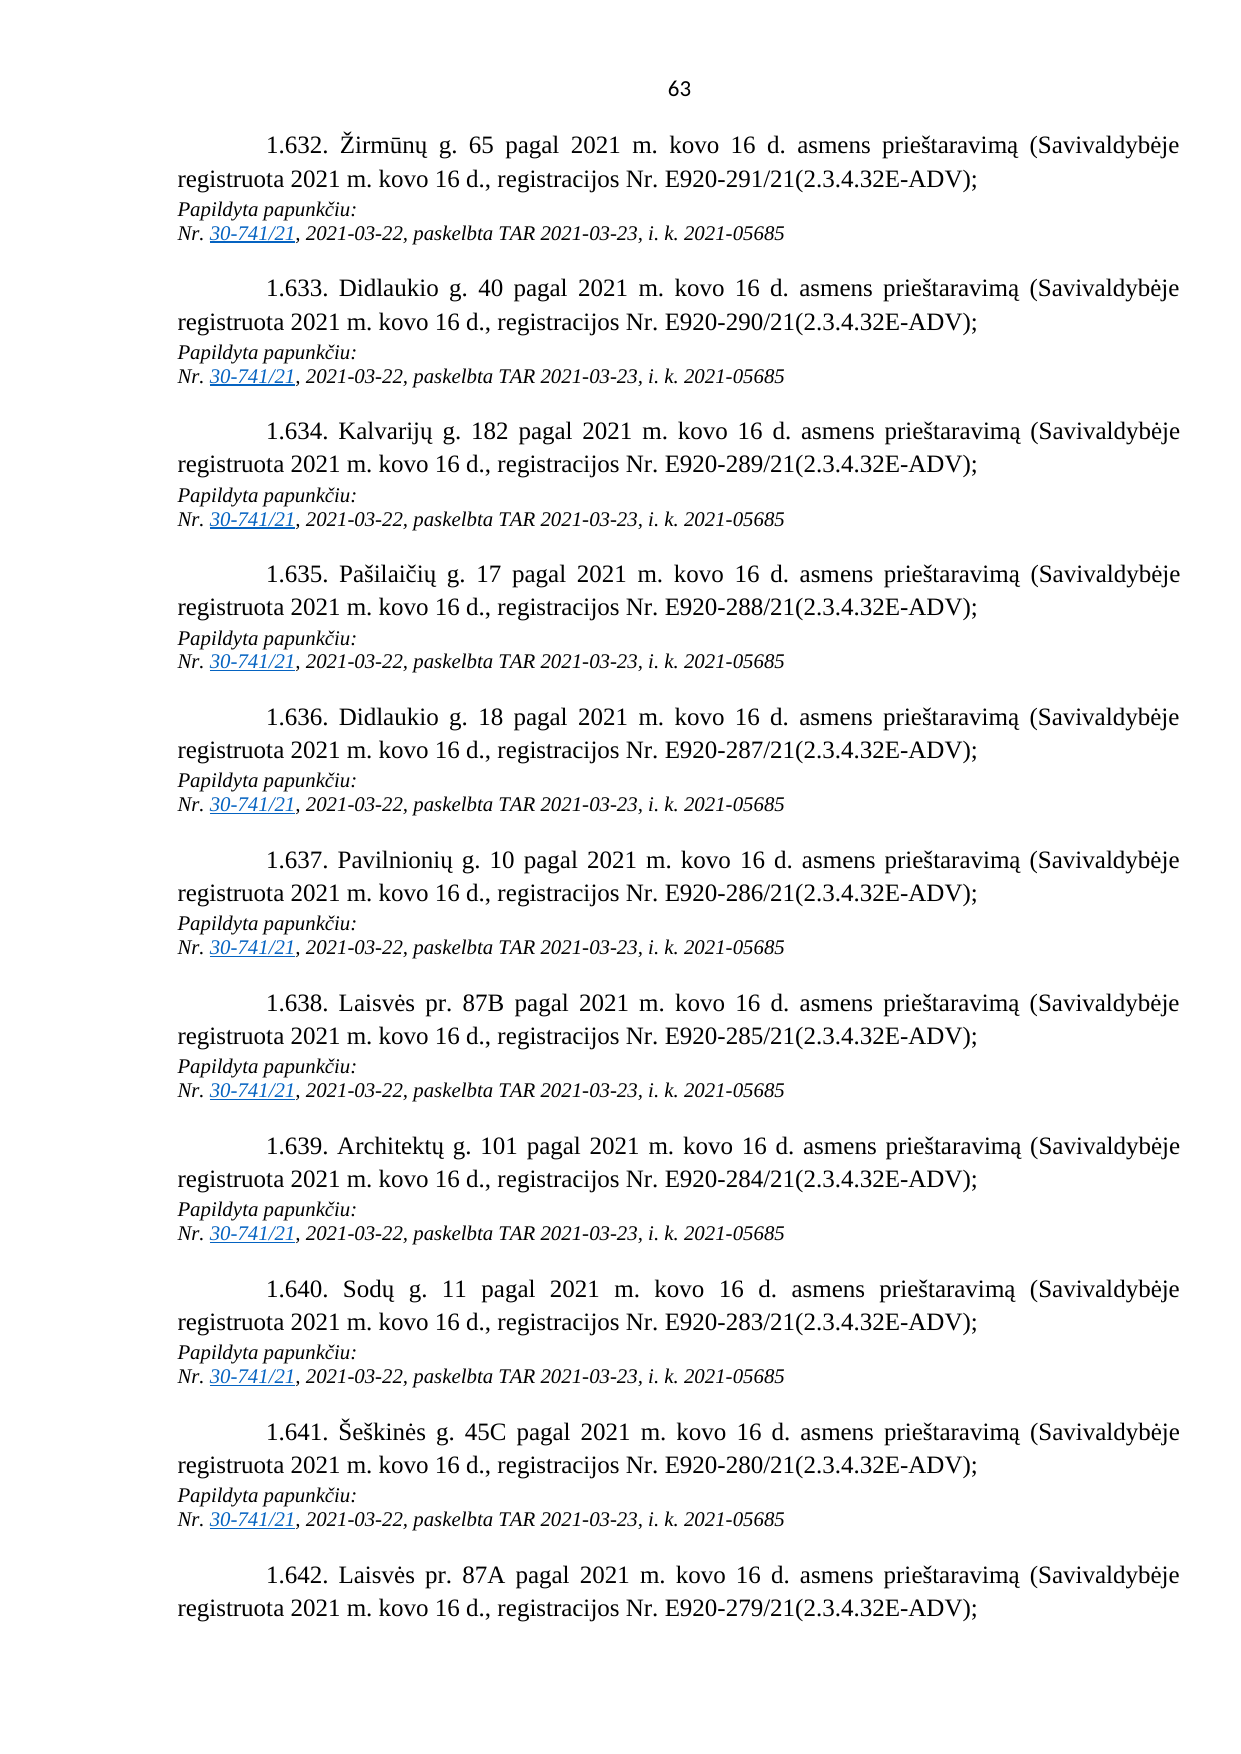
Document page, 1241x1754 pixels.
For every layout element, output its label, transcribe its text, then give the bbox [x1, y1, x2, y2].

text Papildyta papunkčiu: [177, 1054, 1181, 1078]
text 1.635. Pašilaičių g. 17 pagal 2021 m. kovo 16 d. asmens prieštaravimą (Savivaldybėje registruota 2021 m. kovo 16 d., registracijos Nr. E920-288/21(2.3.4.32E-ADV); [177, 559, 1181, 621]
text 1.640. Sodų g. 11 pagal 2021 m. kovo 16 d. asmens prieštaravimą (Savivaldybėje registruota 2021 m. kovo 16 d., registracijos Nr. E920-283/21(2.3.4.32E-ADV); [177, 1274, 1181, 1336]
text 1.636. Didlaukio g. 18 pagal 2021 m. kovo 16 d. asmens prieštaravimą (Savivaldybėje registruota 2021 m. kovo 16 d., registracijos Nr. E920-287/21(2.3.4.32E-ADV); [177, 702, 1181, 764]
text 1.642. Laisvės pr. 87A pagal 2021 m. kovo 16 d. asmens prieštaravimą (Savivaldybėje registruota 2021 m. kovo 16 d., registracijos Nr. E920-279/21(2.3.4.32E-ADV); [177, 1560, 1181, 1622]
text 1.632. Žirmūnų g. 65 pagal 2021 m. kovo 16 d. asmens prieštaravimą (Savivaldybėje registruota 2021 m. kovo 16 d., registracijos Nr. E920-291/21(2.3.4.32E-ADV); [177, 131, 1181, 192]
text Papildyta papunkčiu: [177, 768, 1181, 792]
text Nr. 30-741/21, 2021-03-22, paskelbta TAR 2021-03-23, i. k. 2021-05685 [177, 649, 1181, 673]
text Papildyta papunkčiu: [177, 1340, 1181, 1364]
text Papildyta papunkčiu: [177, 197, 1181, 221]
text 1.633. Didlaukio g. 40 pagal 2021 m. kovo 16 d. asmens prieštaravimą (Savivaldybėje registruota 2021 m. kovo 16 d., registracijos Nr. E920-290/21(2.3.4.32E-ADV); [177, 273, 1181, 335]
text Nr. 30-741/21, 2021-03-22, paskelbta TAR 2021-03-23, i. k. 2021-05685 [177, 1078, 1181, 1102]
text 1.641. Šeškinės g. 45C pagal 2021 m. kovo 16 d. asmens prieštaravimą (Savivaldybėje registruota 2021 m. kovo 16 d., registracijos Nr. E920-280/21(2.3.4.32E-ADV); [177, 1417, 1181, 1479]
text 1.639. Architektų g. 101 pagal 2021 m. kovo 16 d. asmens prieštaravimą (Savivaldybėje registruota 2021 m. kovo 16 d., registracijos Nr. E920-284/21(2.3.4.32E-ADV); [177, 1131, 1181, 1193]
text Papildyta papunkčiu: [177, 625, 1181, 649]
text Papildyta papunkčiu: [177, 482, 1181, 507]
text Nr. 30-741/21, 2021-03-22, paskelbta TAR 2021-03-23, i. k. 2021-05685 [177, 364, 1181, 388]
text Nr. 30-741/21, 2021-03-22, paskelbta TAR 2021-03-23, i. k. 2021-05685 [177, 221, 1181, 245]
text Nr. 30-741/21, 2021-03-22, paskelbta TAR 2021-03-23, i. k. 2021-05685 [177, 792, 1181, 816]
text Papildyta papunkčiu: [177, 1483, 1181, 1507]
text Nr. 30-741/21, 2021-03-22, paskelbta TAR 2021-03-23, i. k. 2021-05685 [177, 1221, 1181, 1245]
text 1.634. Kalvarijų g. 182 pagal 2021 m. kovo 16 d. asmens prieštaravimą (Savivaldybėje registruota 2021 m. kovo 16 d., registracijos Nr. E920-289/21(2.3.4.32E-ADV); [177, 416, 1181, 478]
text Nr. 30-741/21, 2021-03-22, paskelbta TAR 2021-03-23, i. k. 2021-05685 [177, 1507, 1181, 1531]
text Nr. 30-741/21, 2021-03-22, paskelbta TAR 2021-03-23, i. k. 2021-05685 [177, 1364, 1181, 1388]
text Papildyta papunkčiu: [177, 339, 1181, 364]
text Papildyta papunkčiu: [177, 911, 1181, 935]
text Papildyta papunkčiu: [177, 1197, 1181, 1221]
text Nr. 30-741/21, 2021-03-22, paskelbta TAR 2021-03-23, i. k. 2021-05685 [177, 935, 1181, 959]
text Nr. 30-741/21, 2021-03-22, paskelbta TAR 2021-03-23, i. k. 2021-05685 [177, 507, 1181, 531]
text 1.637. Pavilnionių g. 10 pagal 2021 m. kovo 16 d. asmens prieštaravimą (Savivaldybėje registruota 2021 m. kovo 16 d., registracijos Nr. E920-286/21(2.3.4.32E-ADV); [177, 845, 1181, 907]
text 1.638. Laisvės pr. 87B pagal 2021 m. kovo 16 d. asmens prieštaravimą (Savivaldybėje registruota 2021 m. kovo 16 d., registracijos Nr. E920-285/21(2.3.4.32E-ADV); [177, 988, 1181, 1050]
